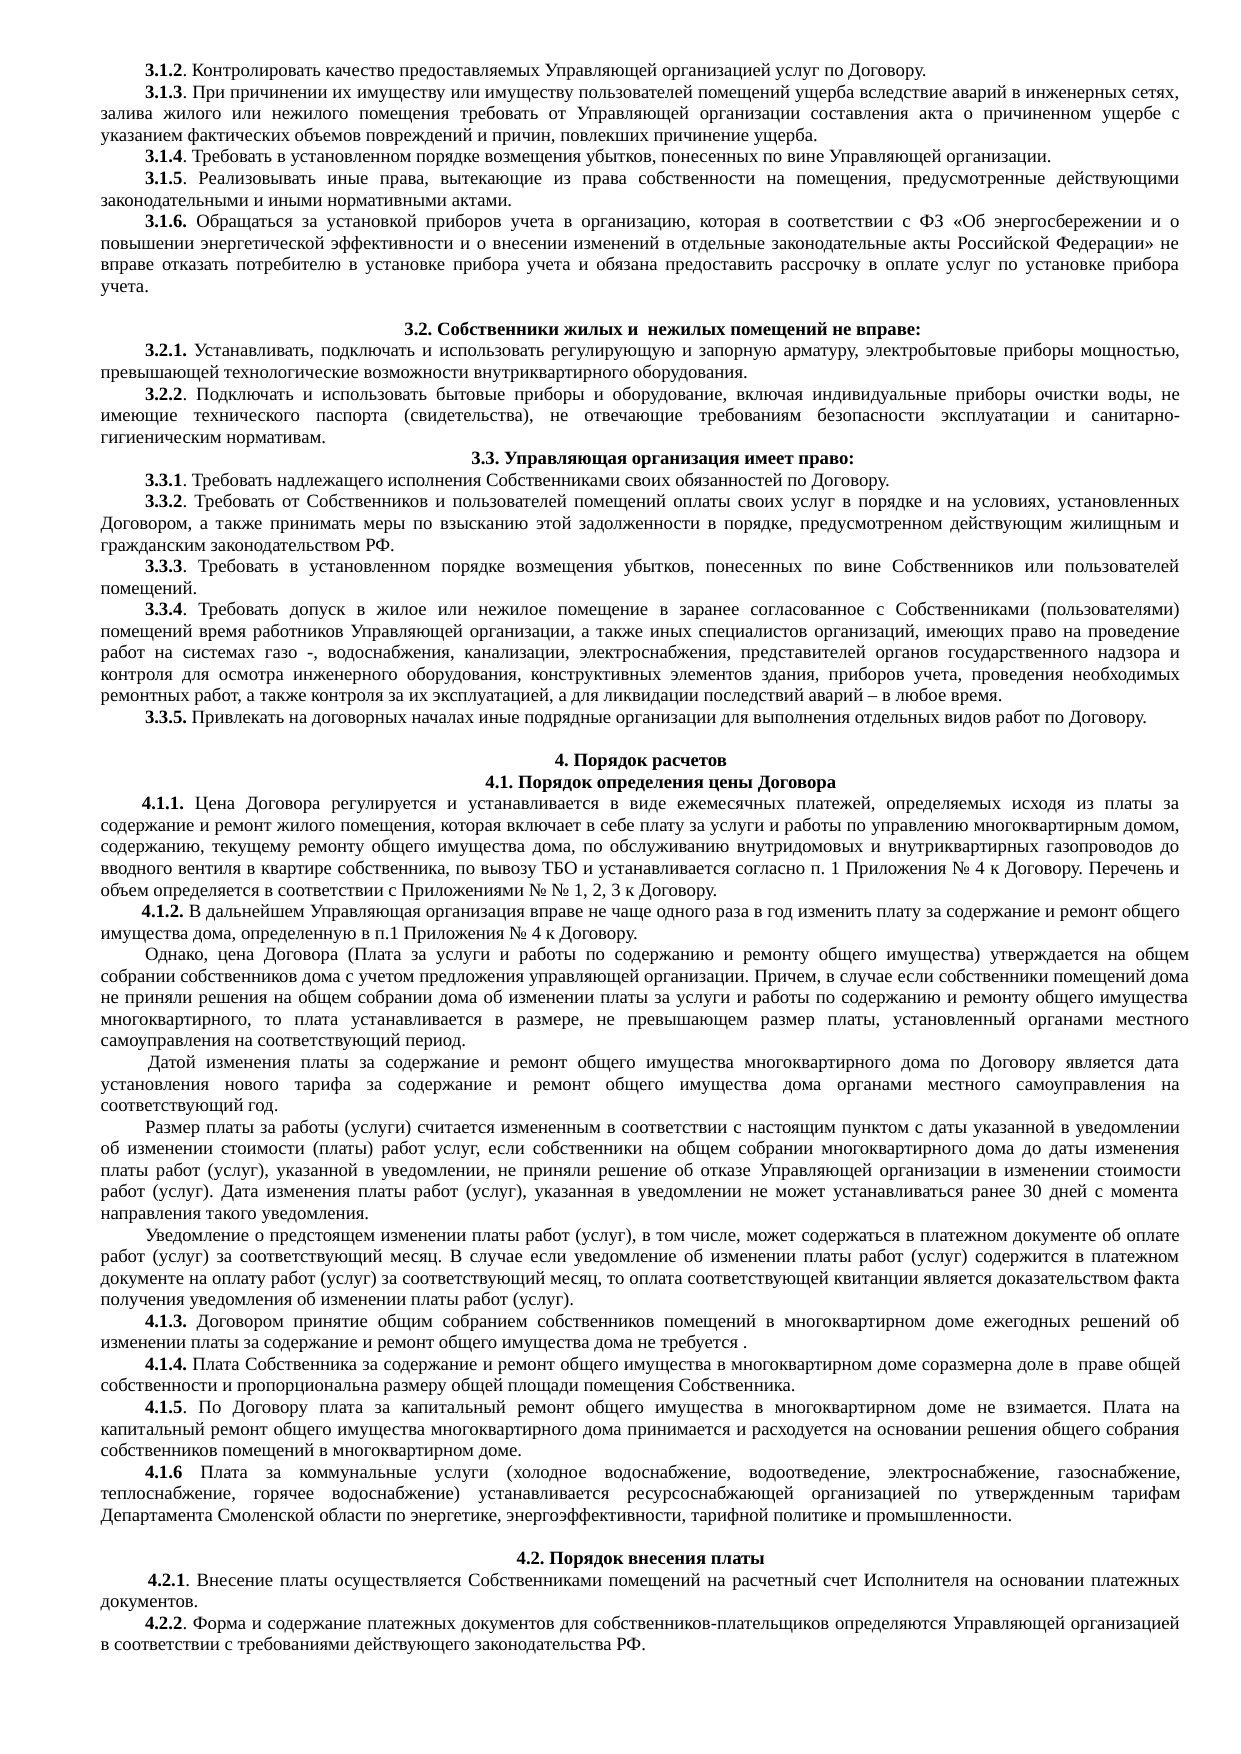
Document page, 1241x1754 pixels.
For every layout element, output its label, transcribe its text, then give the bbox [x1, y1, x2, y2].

text 4.1. Порядок определения цены Договора [100, 771, 1181, 792]
subtitle 3.2.1. Устанавливать, подключать и использовать регулирующую и запорную арматуру, электробытовые приборы мощностью, превышающей технологические возможности внутриквартирного оборудования. [100, 339, 1181, 382]
text 4.1.2. В дальнейшем Управляющая организация вправе не чаще одного раза в год изменить плату за содержание и ремонт общего имущества дома, определенную в п.1 Приложения № 4 к Договору. [100, 900, 1181, 943]
text 4.1.6 Плата за коммунальные услуги (холодное водоснабжение, водоотведение, электроснабжение, газоснабжение, теплоснабжение, горячее водоснабжение) устанавливается ресурсоснабжающей организацией по утвержденным тарифам Департамента Смоленской области по энергетике, энергоэффективности, тарифной политике и промышленности. [100, 1461, 1181, 1525]
subtitle 3.1.3. При причинении их имуществу или имуществу пользователей помещений ущерба вследствие аварий в инженерных сетях, залива жилого или нежилого помещения требовать от Управляющей организации составления акта о причиненном ущербе с указанием фактических объемов повреждений и причин, повлекших причинение ущерба. [100, 81, 1181, 145]
text Датой изменения платы за содержание и ремонт общего имущества многоквартирного дома по Договору является дата установления нового тарифа за содержание и ремонт общего имущества дома органами местного самоуправления на соответствующий год. [100, 1051, 1181, 1116]
subtitle 3.3.5. Привлекать на договорных началах иные подрядные организации для выполнения отдельных видов работ по Договору. [100, 706, 1181, 727]
subtitle 4. Порядок расчетов [100, 749, 1181, 771]
text 4.2. Порядок внесения платы [100, 1547, 1181, 1568]
subtitle 3.3. Управляющая организация имеет право: [100, 447, 1181, 469]
text 4.2.1. Внесение платы осуществляется Собственниками помещений на расчетный счет Исполнителя на основании платежных документов. [100, 1568, 1181, 1612]
text 4.1.1. Цена Договора регулируется и устанавливается в виде ежемесячных платежей, определяемых исходя из платы за содержание и ремонт жилого помещения, которая включает в себе плату за услуги и работы по управлению многоквартирным домом, содержанию, текущему ремонту общего имущества дома, по обслуживанию внутридомовых и внутриквартирных газопроводов до вводного вентиля в квартире собственника, по вывозу ТБО и устанавливается согласно п. 1 Приложения № 4 к Договору. Перечень и объем определяется в соответствии с Приложениями № № 1, 2, 3 к Договору. [100, 792, 1181, 900]
text 4.1.4. Плата Собственника за содержание и ремонт общего имущества в многоквартирном доме соразмерна доле в праве общей собственности и пропорциональна размеру общей площади помещения Собственника. [100, 1353, 1181, 1396]
subtitle 3.1.2. Контролировать качество предоставляемых Управляющей организацией услуг по Договору. [100, 59, 1181, 81]
subtitle 3.3.4. Требовать допуск в жилое или нежилое помещение в заранее согласованное с Собственниками (пользователями) помещений время работников Управляющей организации, а также иных специалистов организаций, имеющих право на проведение работ на системах газо -, водоснабжения, канализации, электроснабжения, представителей органов государственного надзора и контроля для осмотра инженерного оборудования, конструктивных элементов здания, приборов учета, проведения необходимых ремонтных работ, а также контроля за их эксплуатацией, а для ликвидации последствий аварий – в любое время. [100, 598, 1181, 706]
subtitle 3.2.2. Подключать и использовать бытовые приборы и оборудование, включая индивидуальные приборы очистки воды, не имеющие технического паспорта (свидетельства), не отвечающие требованиям безопасности эксплуатации и санитарно-гигиеническим нормативам. [100, 382, 1181, 447]
subtitle 3.3.2. Требовать от Собственников и пользователей помещений оплаты своих услуг в порядке и на условиях, установленных Договором, а также принимать меры по взысканию этой задолженности в порядке, предусмотренном действующим жилищным и гражданским законодательством РФ. [100, 490, 1181, 555]
text 3.1.6. Обращаться за установкой приборов учета в организацию, которая в соответствии с ФЗ «Об энергосбережении и о повышении энергетической эффективности и о внесении изменений в отдельные законодательные акты Российской Федерации» не вправе отказать потребителю в установке прибора учета и обязана предоставить рассрочку в оплате услуг по установке прибора учета. [100, 210, 1181, 296]
text Уведомление о предстоящем изменении платы работ (услуг), в том числе, может содержаться в платежном документе об оплате работ (услуг) за соответствующий месяц. В случае если уведомление об изменении платы работ (услуг) содержится в платежном документе на оплату работ (услуг) за соответствующий месяц, то оплата соответствующей квитанции является доказательством факта получения уведомления об изменении платы работ (услуг). [100, 1223, 1181, 1310]
text 4.1.3. Договором принятие общим собранием собственников помещений в многоквартирном доме ежегодных решений об изменении платы за содержание и ремонт общего имущества дома не требуется . [100, 1310, 1181, 1353]
text 4.2.2. Форма и содержание платежных документов для собственников-плательщиков определяются Управляющей организацией в соответствии с требованиями действующего законодательства РФ. [100, 1612, 1181, 1655]
subtitle 3.3.1. Требовать надлежащего исполнения Собственниками своих обязанностей по Договору. [100, 469, 1181, 490]
text Однако, цена Договора (Плата за услуги и работы по содержанию и ремонту общего имущества) утверждается на общем собрании собственников дома с учетом предложения управляющей организации. Причем, в случае если собственники помещений дома не приняли решения на общем собрании дома об изменении платы за услуги и работы по содержанию и ремонту общего имущества многоквартирного, то плата устанавливается в размере, не превышающем размер платы, установленный органами местного самоуправления на соответствующий период. [100, 943, 1190, 1051]
text Размер платы за работы (услуги) считается измененным в соответствии с настоящим пунктом с даты указанной в уведомлении об изменении стоимости (платы) работ услуг, если собственники на общем собрании многоквартирного дома до даты изменения платы работ (услуг), указанной в уведомлении, не приняли решение об отказе Управляющей организации в изменении стоимости работ (услуг). Дата изменения платы работ (услуг), указанная в уведомлении не может устанавливаться ранее 30 дней с момента направления такого уведомления. [100, 1116, 1181, 1223]
subtitle 3.1.5. Реализовывать иные права, вытекающие из права собственности на помещения, предусмотренные действующими законодательными и иными нормативными актами. [100, 167, 1181, 210]
subtitle 3.1.4. Требовать в установленном порядке возмещения убытков, понесенных по вине Управляющей организации. [100, 145, 1181, 167]
text 4.1.5. По Договору плата за капитальный ремонт общего имущества в многоквартирном доме не взимается. Плата на капитальный ремонт общего имущества многоквартирного дома принимается и расходуется на основании решения общего собрания собственников помещений в многоквартирном доме. [100, 1396, 1181, 1461]
subtitle 3.2. Собственники жилых и нежилых помещений не вправе: [100, 318, 1181, 339]
subtitle 3.3.3. Требовать в установленном порядке возмещения убытков, понесенных по вине Собственников или пользователей помещений. [100, 555, 1181, 598]
